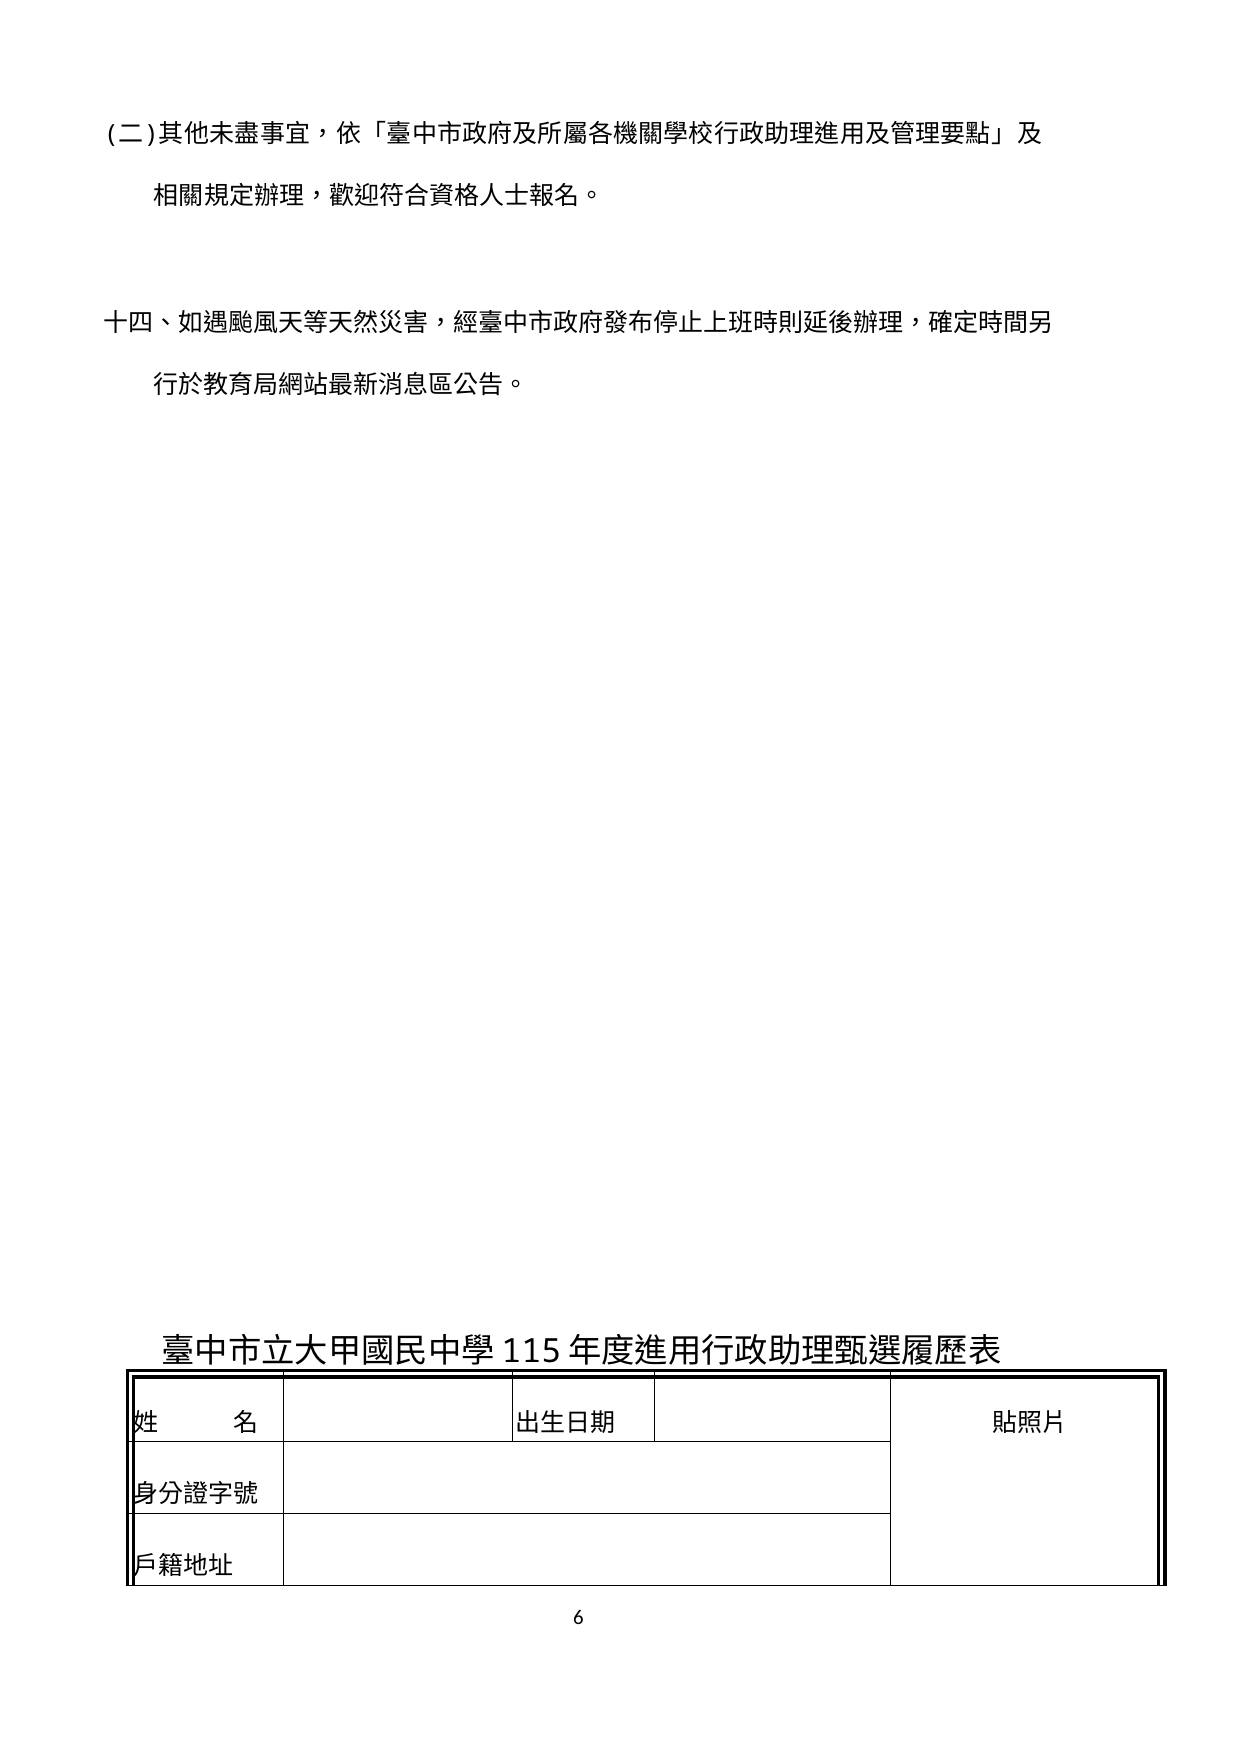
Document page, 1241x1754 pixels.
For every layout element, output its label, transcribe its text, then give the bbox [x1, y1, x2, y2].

table_header [655, 1379, 890, 1441]
text (二)其他未盡事宜，依「臺中市政府及所屬各機關學校行政助理進用及管理要點」及相關規定辦理，歡迎符合資格人士報名。 [103, 89, 1059, 214]
text 臺中市立大甲國民中學115年度進用行政助理甄選履歷表 [103, 1307, 1059, 1369]
table_cell 身分證字號 [135, 1442, 283, 1513]
table_cell [284, 1442, 890, 1513]
table_cell 戶籍地址 [135, 1514, 283, 1585]
table_header 姓 名 [130, 1372, 283, 1441]
table_header 出生日期 [513, 1379, 654, 1441]
text 十四、如遇颱風天等天然災害，經臺中市政府發布停止上班時則延後辦理，確定時間另行於教育局網站最新消息區公告。 [103, 279, 1059, 404]
table_cell [284, 1514, 890, 1585]
table_header [284, 1379, 512, 1441]
table_header 貼照片 [891, 1372, 1162, 1585]
